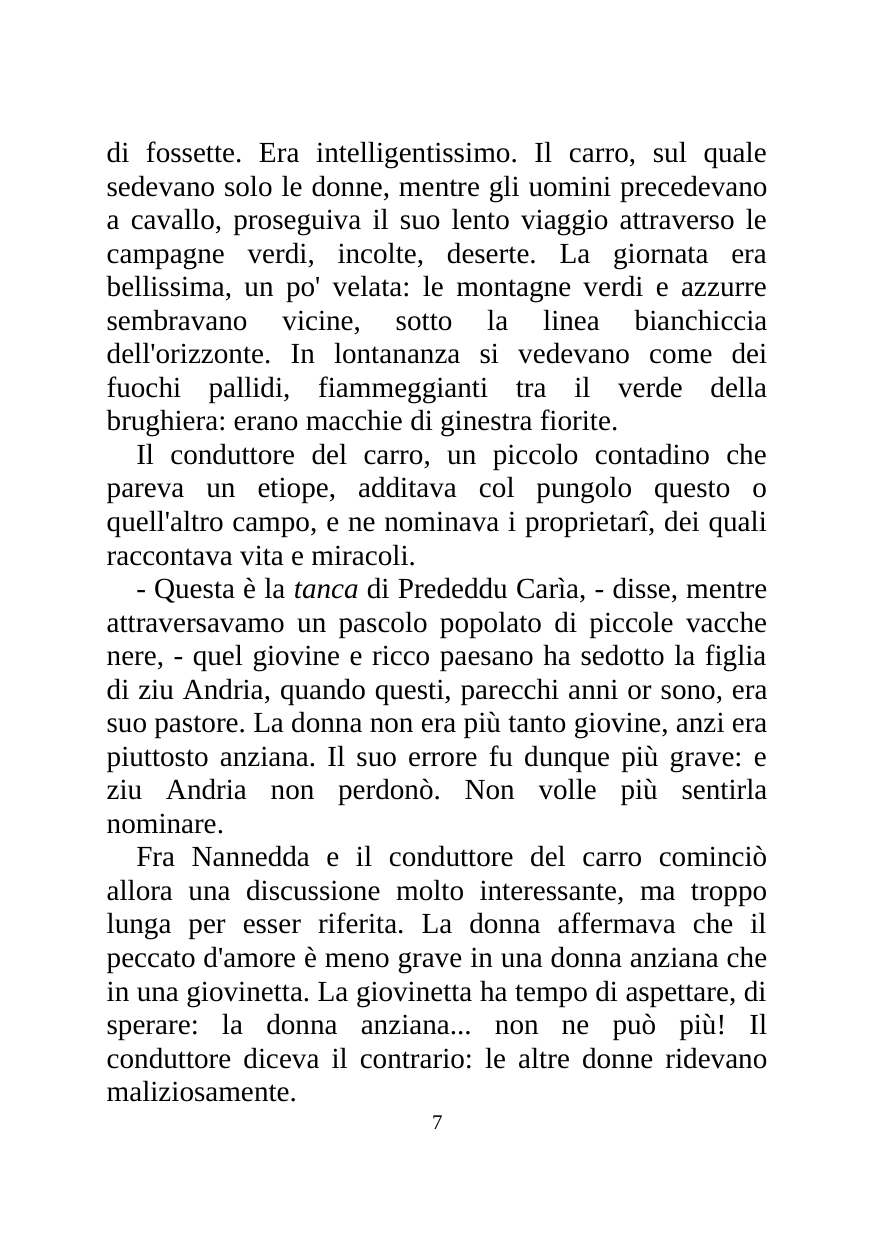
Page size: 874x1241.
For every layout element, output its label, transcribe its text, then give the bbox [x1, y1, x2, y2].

text Fra Nannedda e il conduttore del carro cominciò allora una discussione molto interessante, ma troppo lunga per esser riferita. La donna affermava che il peccato d'amore è meno grave in una donna anziana che in una giovinetta. La giovinetta ha tempo di aspettare, di sperare: la donna anziana... non ne può più! Il conduttore diceva il contrario: le altre donne ridevano maliziosamente. [106, 839, 768, 1108]
text - Questa è la tanca di Prededdu Carìa, - disse, mentre attraversavamo un pascolo popolato di piccole vacche nere, - quel giovine e ricco paesano ha sedotto la figlia di ziu Andria, quando questi, parecchi anni or sono, era suo pastore. La donna non era più tanto giovine, anzi era piuttosto anziana. Il suo errore fu dunque più grave: e ziu Andria non perdonò. Non volle più sentirla nominare. [106, 571, 768, 839]
text di fossette. Era intelligentissimo. Il carro, sul quale sedevano solo le donne, mentre gli uomini precedevano a cavallo, proseguiva il suo lento viaggio attraverso le campagne verdi, incolte, deserte. La giornata era bellissima, un po' velata: le montagne verdi e azzurre sembravano vicine, sotto la linea bianchiccia dell'orizzonte. In lontananza si vedevano come dei fuochi pallidi, fiammeggianti tra il verde della brughiera: erano macchie di ginestra fiorite. [106, 135, 768, 437]
text Il conduttore del carro, un piccolo contadino che pareva un etiope, additava col pungolo questo o quell'altro campo, e ne nominava i proprietarî, dei quali raccontava vita e miracoli. [106, 437, 768, 571]
